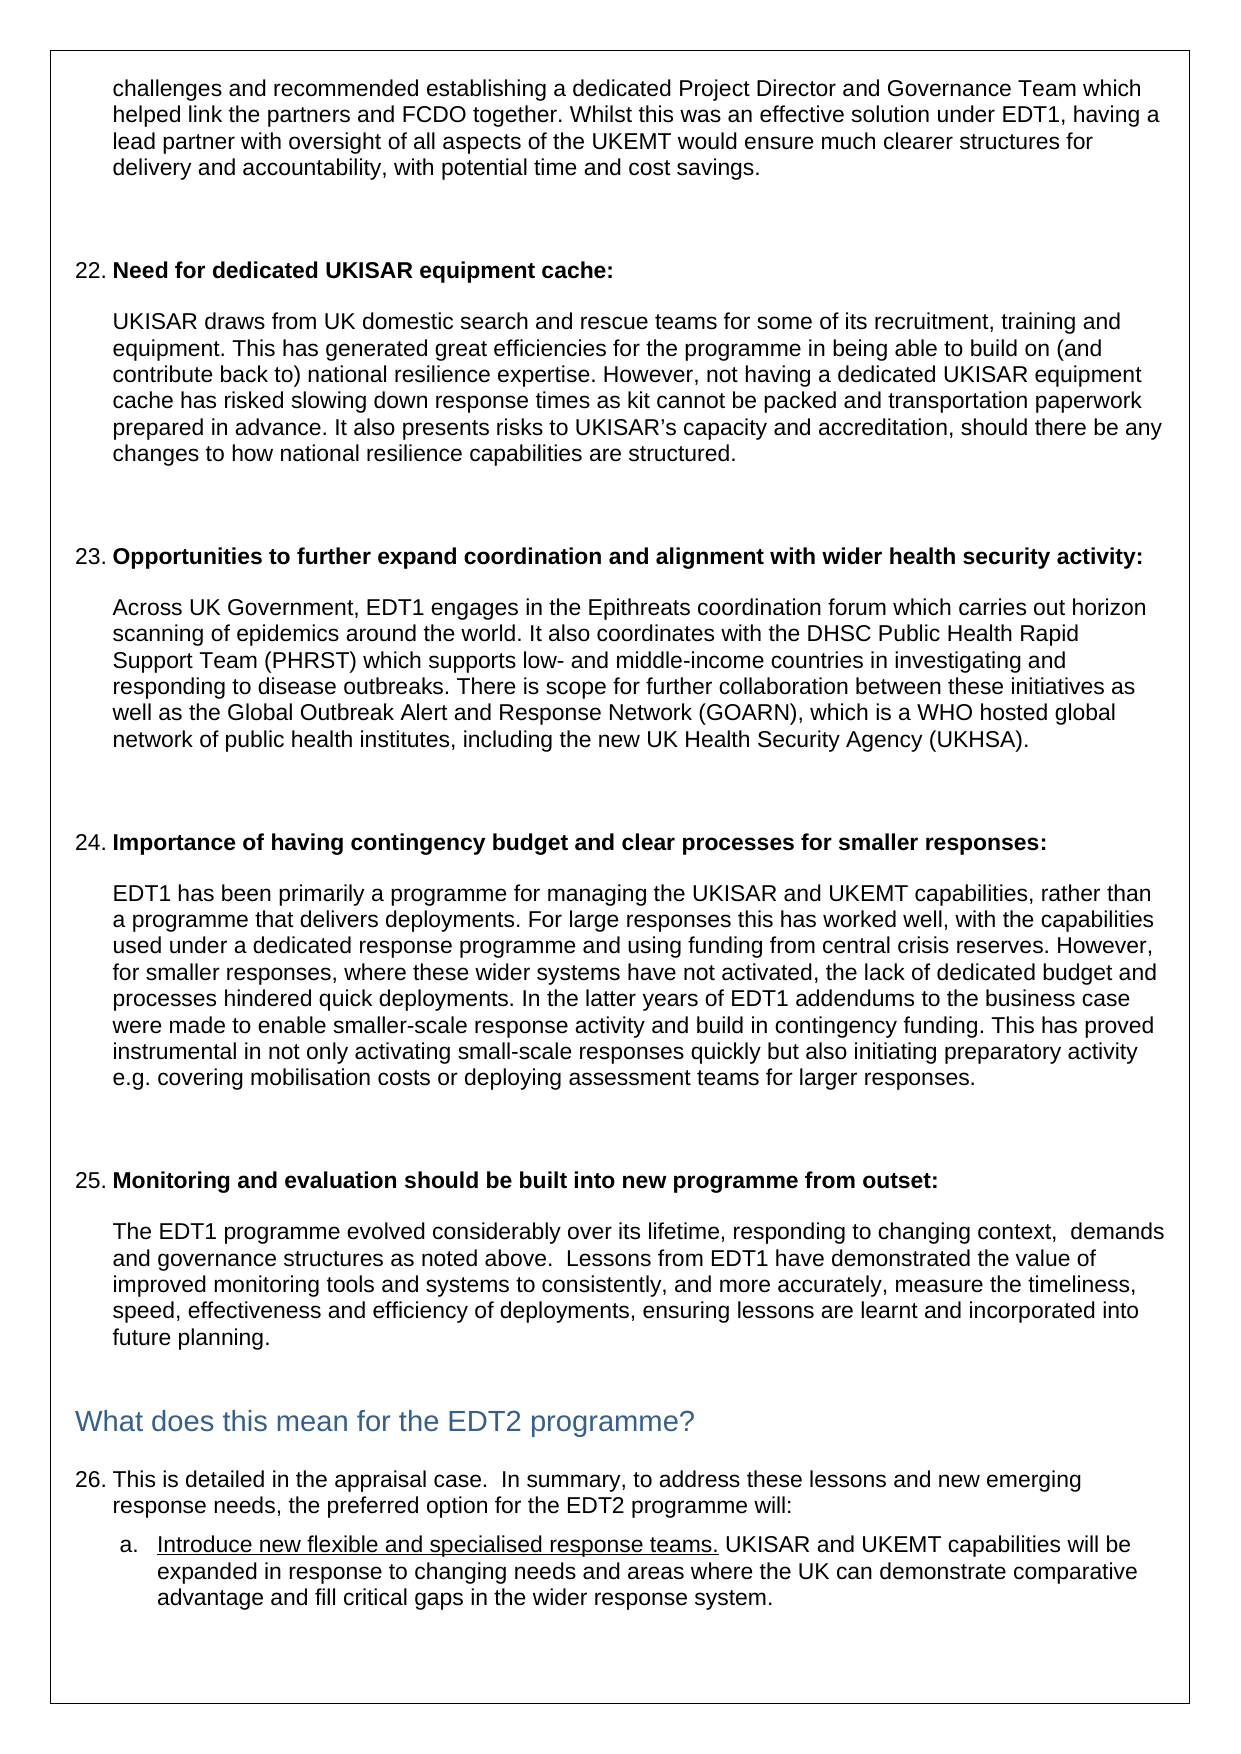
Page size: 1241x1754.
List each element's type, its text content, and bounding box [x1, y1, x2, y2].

list Across UK Government, EDT1 engages in the Epithreats coordination forum which carries out horizon scanning of epidemics around the world. It also coordinates with the DHSC Public Health Rapid Support Team (PHRST) which supports low- and middle-income countries in investigating and responding to disease outbreaks. There is scope for further collaboration between these initiatives as well as the Global Outbreak Alert and Response Network (GOARN), which is a WHO hosted global network of public health institutes, including the new UK Health Security Agency (UKHSA). [112, 594, 1165, 752]
list EDT1 has been primarily a programme for managing the UKISAR and UKEMT capabilities, rather than a programme that delivers deployments. For large responses this has worked well, with the capabilities used under a dedicated response programme and using funding from central crisis reserves. However, for smaller responses, where these wider systems have not activated, the lack of dedicated budget and processes hindered quick deployments. In the latter years of EDT1 addendums to the business case were made to enable smaller-scale response activity and build in contingency funding. This has proved instrumental in not only activating small-scale responses quickly but also initiating preparatory activity e.g. covering mobilisation costs or deploying assessment teams for larger responses. [112, 880, 1165, 1091]
list UKISAR draws from UK domestic search and rescue teams for some of its recruitment, training and equipment. This has generated great efficiencies for the programme in being able to build on (and contribute back to) national resilience expertise. However, not having a dedicated UKISAR equipment cache has risked slowing down response times as kit cannot be packed and transportation paperwork prepared in advance. It also presents risks to UKISAR’s capacity and accreditation, should there be any changes to how national resilience capabilities are structured. [112, 308, 1165, 466]
list challenges and recommended establishing a dedicated Project Director and Governance Team which helped link the partners and FCDO together. Whilst this was an effective solution under EDT1, having a lead partner with oversight of all aspects of the UKEMT would ensure much clearer structures for delivery and accountability, with potential time and cost savings. [112, 75, 1165, 180]
list Importance of having contingency budget and clear processes for smaller responses: [75, 828, 1165, 855]
list Need for dedicated UKISAR equipment cache: [75, 257, 1165, 283]
list Opportunities to further expand coordination and alignment with wider health security activity: [75, 543, 1165, 569]
list This is detailed in the appraisal case. In summary, to address these lessons and new emerging response needs, the preferred option for the EDT2 programme will: [75, 1466, 1165, 1519]
text What does this mean for the EDT2 programme? [75, 1404, 1165, 1437]
list Monitoring and evaluation should be built into new programme from outset: [75, 1167, 1165, 1193]
list Introduce new flexible and specialised response teams. UKISAR and UKEMT capabilities will be expanded in response to changing needs and areas where the UK can demonstrate comparative advantage and fill critical gaps in the wider response system. [119, 1531, 1165, 1610]
list The EDT1 programme evolved considerably over its lifetime, responding to changing context, demands and governance structures as noted above. Lessons from EDT1 have demonstrated the value of improved monitoring tools and systems to consistently, and more accurately, measure the timeliness, speed, effectiveness and efficiency of deployments, ensuring lessons are learnt and incorporated into future planning. [112, 1218, 1165, 1350]
